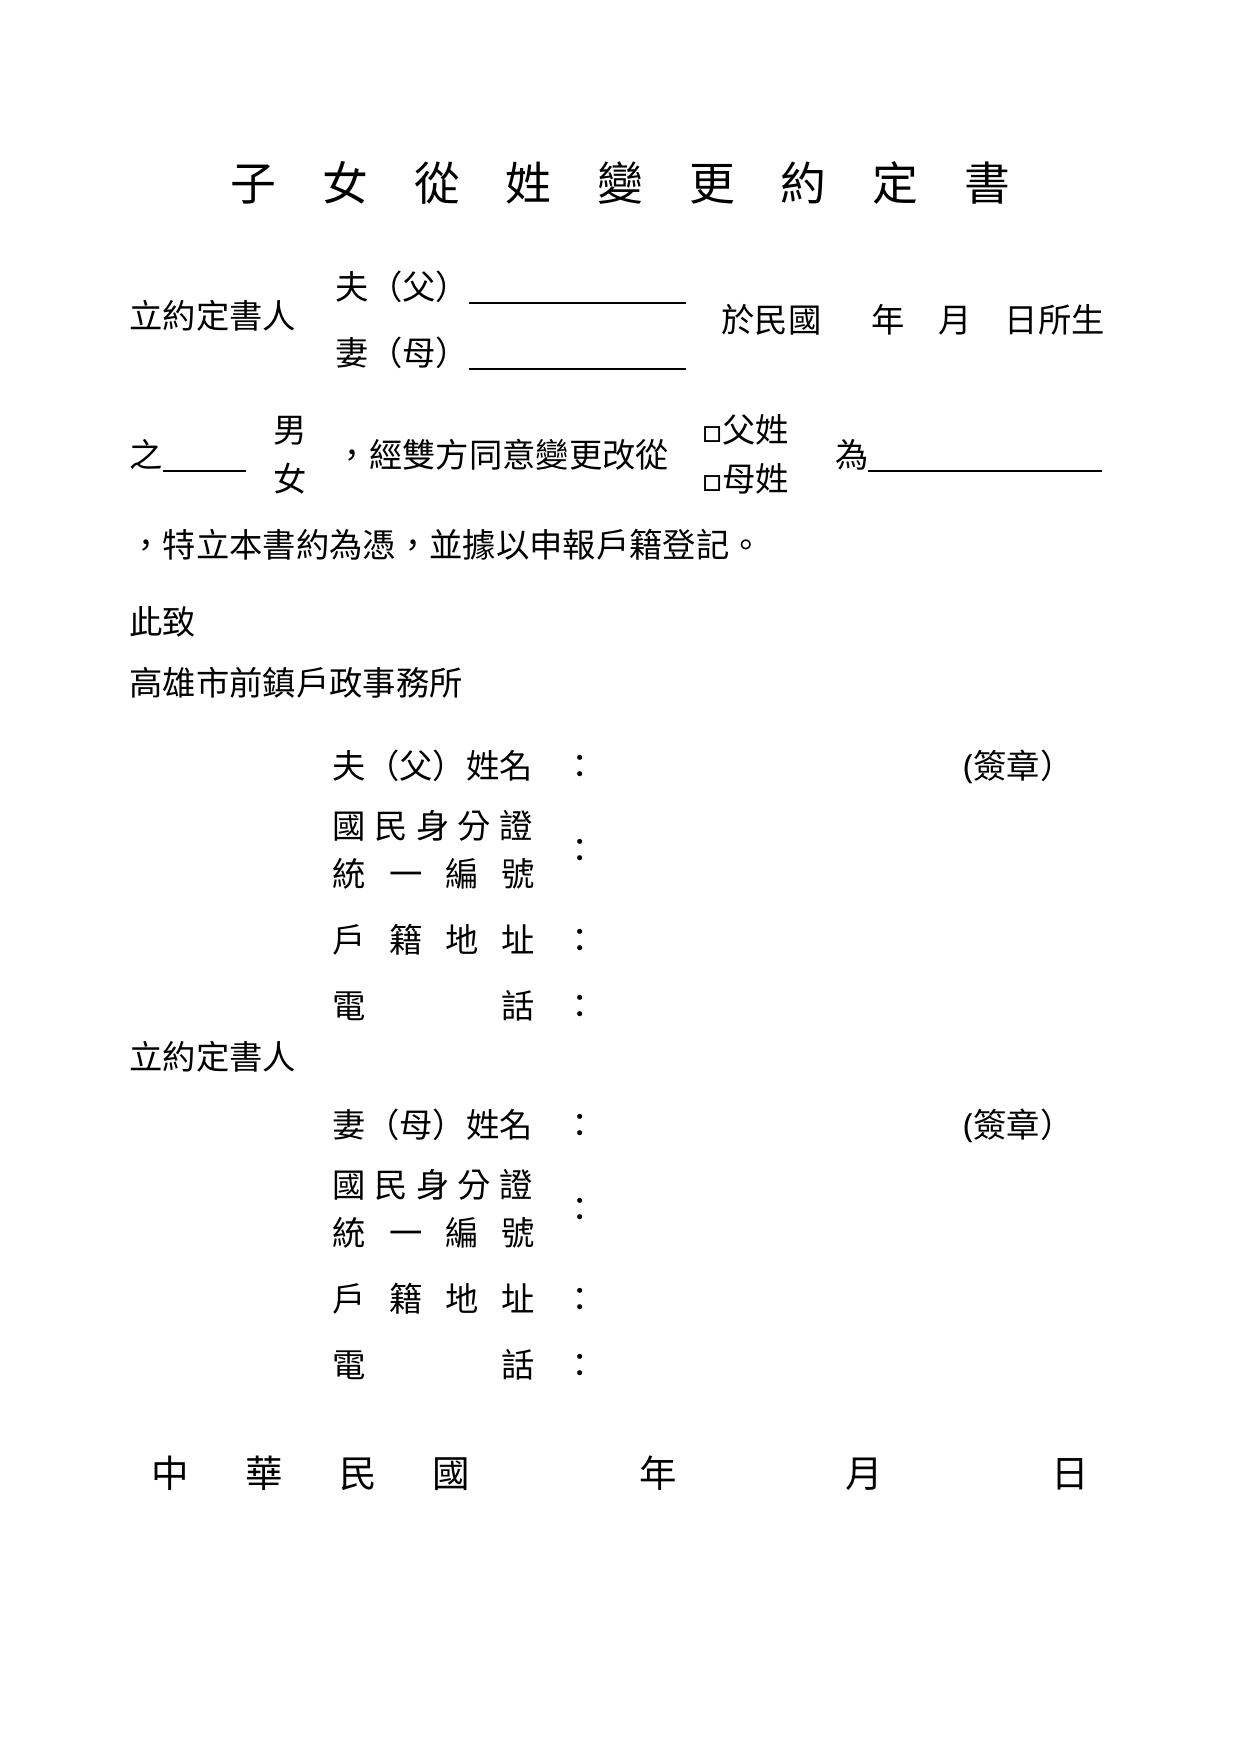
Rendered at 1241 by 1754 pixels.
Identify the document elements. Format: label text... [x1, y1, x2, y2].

table_cell 女 [262, 453, 324, 501]
table_cell ： [552, 896, 1128, 968]
table_cell 國民身分證 統一編號 [321, 1159, 552, 1255]
text 中 華 民 國 年 月 日 [118, 1444, 1122, 1498]
table_cell [321, 1034, 552, 1075]
table_cell 妻（母） [324, 327, 710, 375]
table_cell ： [552, 1327, 1128, 1393]
table_header 立約定書人 [118, 249, 324, 375]
table_cell 戶籍地址 [321, 896, 552, 968]
table_cell 立約定書人 [118, 716, 321, 1393]
table_cell 夫（父）姓名 [321, 716, 552, 800]
table_cell ： [552, 1159, 1128, 1255]
table_cell ： [552, 968, 1128, 1034]
table_cell ： [552, 800, 1128, 896]
table_cell 妻（母）姓名 [321, 1075, 552, 1158]
table_header 於民國 年 月 日所生 [710, 249, 1128, 375]
table_cell ，經雙方同意變更改從 [324, 375, 691, 501]
text 子 女 從 姓 變 更 約 定 書 [118, 148, 1122, 214]
table_cell 之 [118, 375, 262, 501]
table_cell 國民身分證 統一編號 [321, 800, 552, 896]
table_cell 此致 [118, 579, 1128, 650]
table_cell 高雄市前鎮戶政事務所 [118, 650, 1128, 716]
table_cell □父姓 [691, 375, 823, 452]
table_cell ： (簽章） [552, 1075, 1128, 1158]
table_cell 為 [824, 375, 1128, 501]
table_cell ： (簽章） [552, 716, 1128, 800]
table_cell ： [552, 1255, 1128, 1327]
table_cell ，特立本書約為憑，並據以申報戶籍登記。 [118, 501, 1128, 578]
table_cell [552, 1034, 1128, 1075]
table_cell 男 [262, 375, 324, 452]
table_cell 戶籍地址 [321, 1255, 552, 1327]
table_cell 電話 [321, 968, 552, 1034]
table_cell 電話 [321, 1327, 552, 1393]
table_cell □母姓 [691, 453, 823, 501]
table_header 夫（父） [324, 249, 710, 327]
